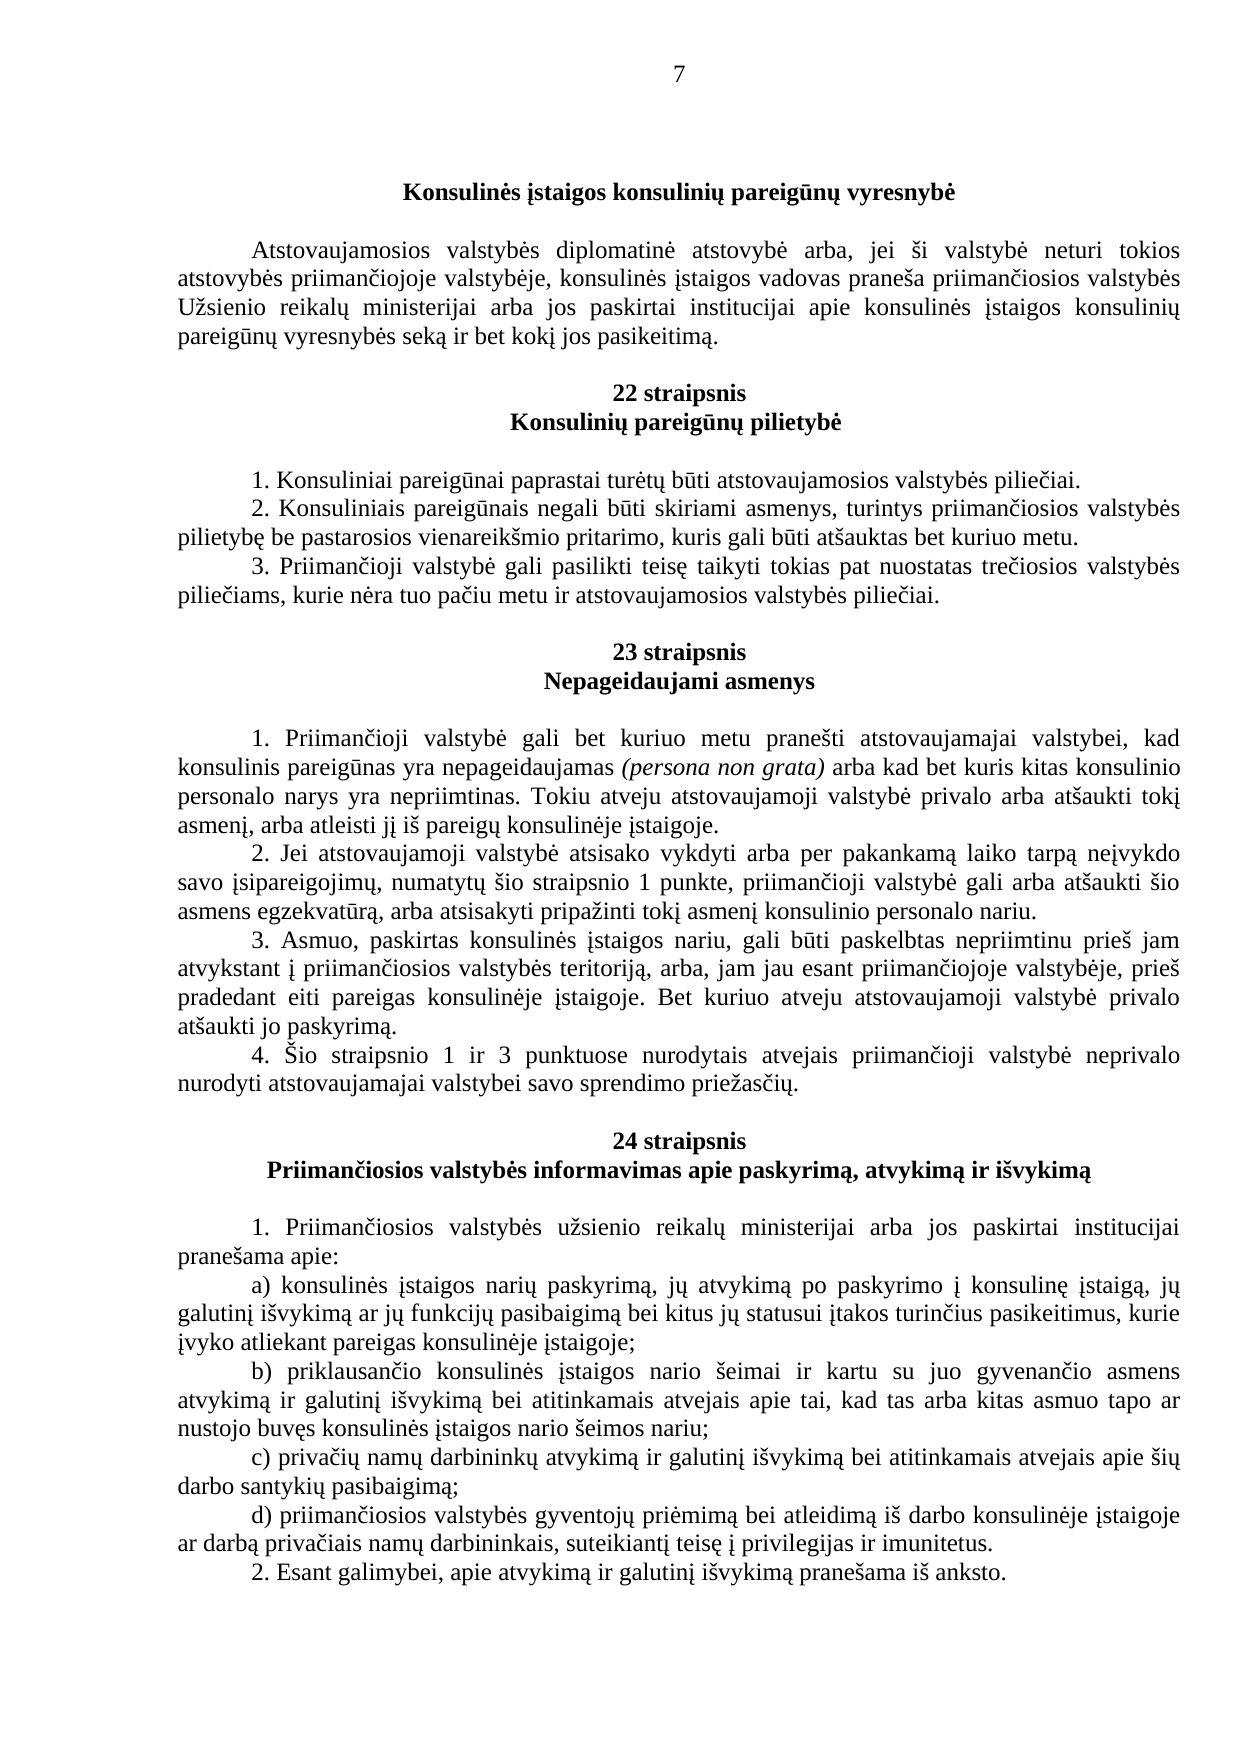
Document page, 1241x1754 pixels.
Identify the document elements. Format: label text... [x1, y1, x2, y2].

text 2. Esant galimybei, apie atvykimą ir galutinį išvykimą pranešama iš anksto. [177, 1557, 1181, 1586]
text 1. Priimančioji valstybė gali bet kuriuo metu pranešti atstovaujamajai valstybei, kad konsulinis pareigūnas yra nepageidaujamas (persona non grata) arba kad bet kuris kitas konsulinio personalo narys yra nepriimtinas. Tokiu atveju atstovaujamoji valstybė privalo arba atšaukti tokį asmenį, arba atleisti jį iš pareigų konsulinėje įstaigoje. [177, 723, 1181, 838]
text c) privačių namų darbininkų atvykimą ir galutinį išvykimą bei atitinkamais atvejais apie šių darbo santykių pasibaigimą; [177, 1442, 1181, 1500]
text Priimančiosios valstybės informavimas apie paskyrimą, atvykimą ir išvykimą [177, 1155, 1181, 1183]
text b) priklausančio konsulinės įstaigos nario šeimai ir kartu su juo gyvenančio asmens atvykimą ir galutinį išvykimą bei atitinkamais atvejais apie tai, kad tas arba kitas asmuo tapo ar nustojo buvęs konsulinės įstaigos nario šeimos nariu; [177, 1356, 1181, 1442]
text Konsulinės įstaigos konsulinių pareigūnų vyresnybė [177, 177, 1181, 206]
text 3. Asmuo, paskirtas konsulinės įstaigos nariu, gali būti paskelbtas nepriimtinu prieš jam atvykstant į priimančiosios valstybės teritoriją, arba, jam jau esant priimančiojoje valstybėje, prieš pradedant eiti pareigas konsulinėje įstaigoje. Bet kuriuo atveju atstovaujamoji valstybė privalo atšaukti jo paskyrimą. [177, 925, 1181, 1040]
text Atstovaujamosios valstybės diplomatinė atstovybė arba, jei ši valstybė neturi tokios atstovybės priimančiojoje valstybėje, konsulinės įstaigos vadovas praneša priimančiosios valstybės Užsienio reikalų ministerijai arba jos paskirtai institucijai apie konsulinės įstaigos konsulinių pareigūnų vyresnybės seką ir bet kokį jos pasikeitimą. [177, 235, 1181, 350]
text d) priimančiosios valstybės gyventojų priėmimą bei atleidimą iš darbo konsulinėje įstaigoje ar darbą privačiais namų darbininkais, suteikiantį teisę į privilegijas ir imunitetus. [177, 1500, 1181, 1557]
text 2. Jei atstovaujamoji valstybė atsisako vykdyti arba per pakankamą laiko tarpą neįvykdo savo įsipareigojimų, numatytų šio straipsnio 1 punkte, priimančioji valstybė gali arba atšaukti šio asmens egzekvatūrą, arba atsisakyti pripažinti tokį asmenį konsulinio personalo nariu. [177, 838, 1181, 925]
text a) konsulinės įstaigos narių paskyrimą, jų atvykimą po paskyrimo į konsulinę įstaigą, jų galutinį išvykimą ar jų funkcijų pasibaigimą bei kitus jų statusui įtakos turinčius pasikeitimus, kurie įvyko atliekant pareigas konsulinėje įstaigoje; [177, 1270, 1181, 1356]
text 24 straipsnis [177, 1126, 1181, 1155]
text 4. Šio straipsnio 1 ir 3 punktuose nurodytais atvejais priimančioji valstybė neprivalo nurodyti atstovaujamajai valstybei savo sprendimo priežasčių. [177, 1040, 1181, 1097]
text 22 straipsnis [177, 378, 1181, 407]
text Konsulinių pareigūnų pilietybė [177, 407, 1181, 436]
text 3. Priimančioji valstybė gali pasilikti teisę taikyti tokias pat nuostatas trečiosios valstybės piliečiams, kurie nėra tuo pačiu metu ir atstovaujamosios valstybės piliečiai. [177, 551, 1181, 608]
text Nepageidaujami asmenys [177, 666, 1181, 695]
text 1. Priimančiosios valstybės užsienio reikalų ministerijai arba jos paskirtai institucijai pranešama apie: [177, 1212, 1181, 1270]
text 2. Konsuliniais pareigūnais negali būti skiriami asmenys, turintys priimančiosios valstybės pilietybę be pastarosios vienareikšmio pritarimo, kuris gali būti atšauktas bet kuriuo metu. [177, 493, 1181, 551]
text 1. Konsuliniai pareigūnai paprastai turėtų būti atstovaujamosios valstybės piliečiai. [177, 465, 1181, 493]
text 23 straipsnis [177, 637, 1181, 666]
